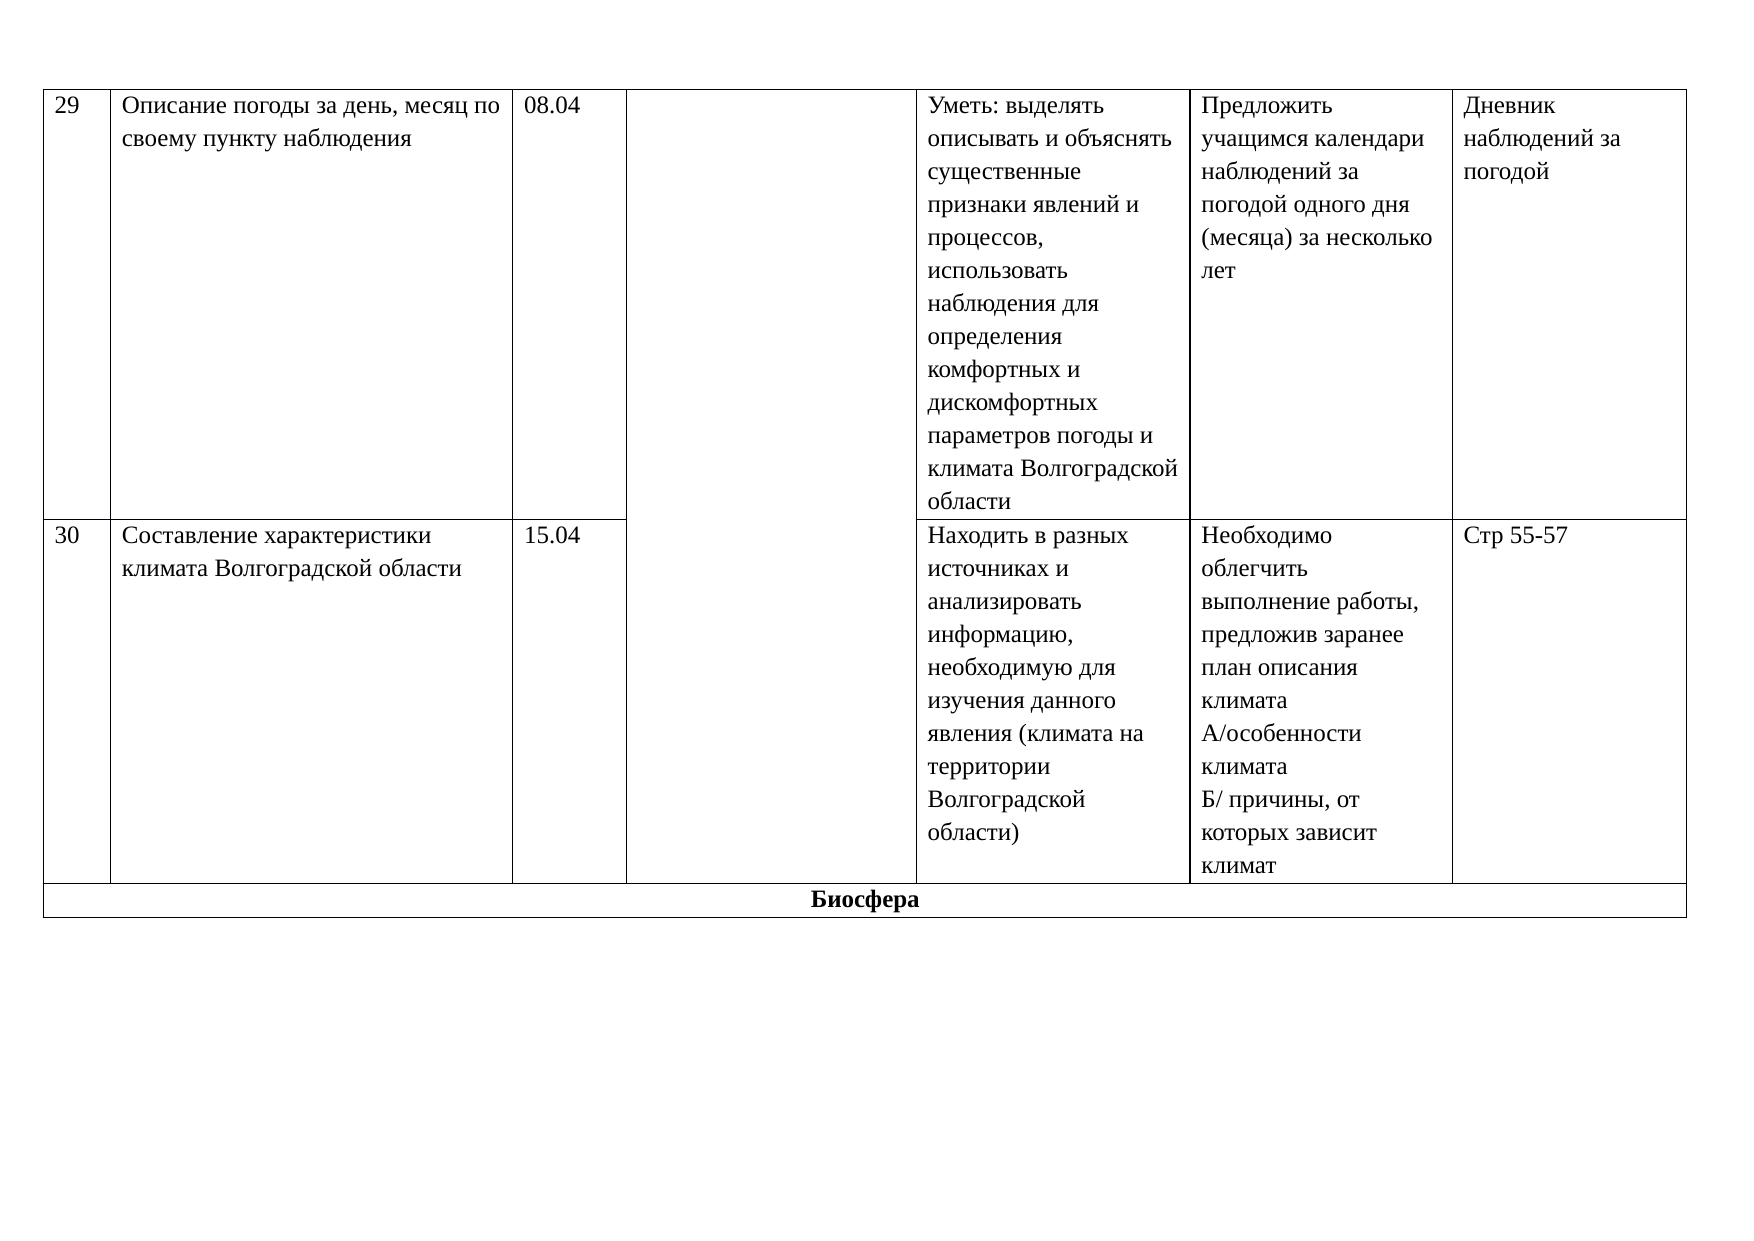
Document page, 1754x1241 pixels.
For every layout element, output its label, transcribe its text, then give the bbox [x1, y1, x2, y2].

table_cell Описание погоды за день, месяц по своему пункту наблюдения [111, 90, 512, 519]
table_cell 30 [44, 520, 110, 883]
table_cell 08.04 [513, 90, 626, 519]
table_cell Уметь: выделять описывать и объяснять существенные признаки явлений и процессов, использовать наблюдения для определения комфортных и дискомфортных параметров погоды и климата Волгоградской области [917, 90, 1189, 519]
table_cell Необходимо облегчить выполнение работы, предложив заранее план описания климата А/особенности климата Б/ причины, от которых зависит климат [1191, 520, 1452, 883]
table_cell 15.04 [513, 520, 626, 883]
table_cell Предложить учащимся календари наблюдений за погодой одного дня (месяца) за несколько лет [1191, 90, 1452, 519]
table_cell Биосфера [44, 884, 1686, 917]
table_cell Находить в разных источниках и анализировать информацию, необходимую для изучения данного явления (климата на территории Волгоградской области) [917, 520, 1189, 883]
table_cell Дневник наблюдений за погодой [1453, 90, 1686, 519]
table_cell [627, 90, 916, 883]
table_cell Стр 55-57 [1453, 520, 1686, 883]
table_cell Составление характеристики климата Волгоградской области [111, 520, 512, 883]
table_cell 29 [44, 90, 110, 519]
